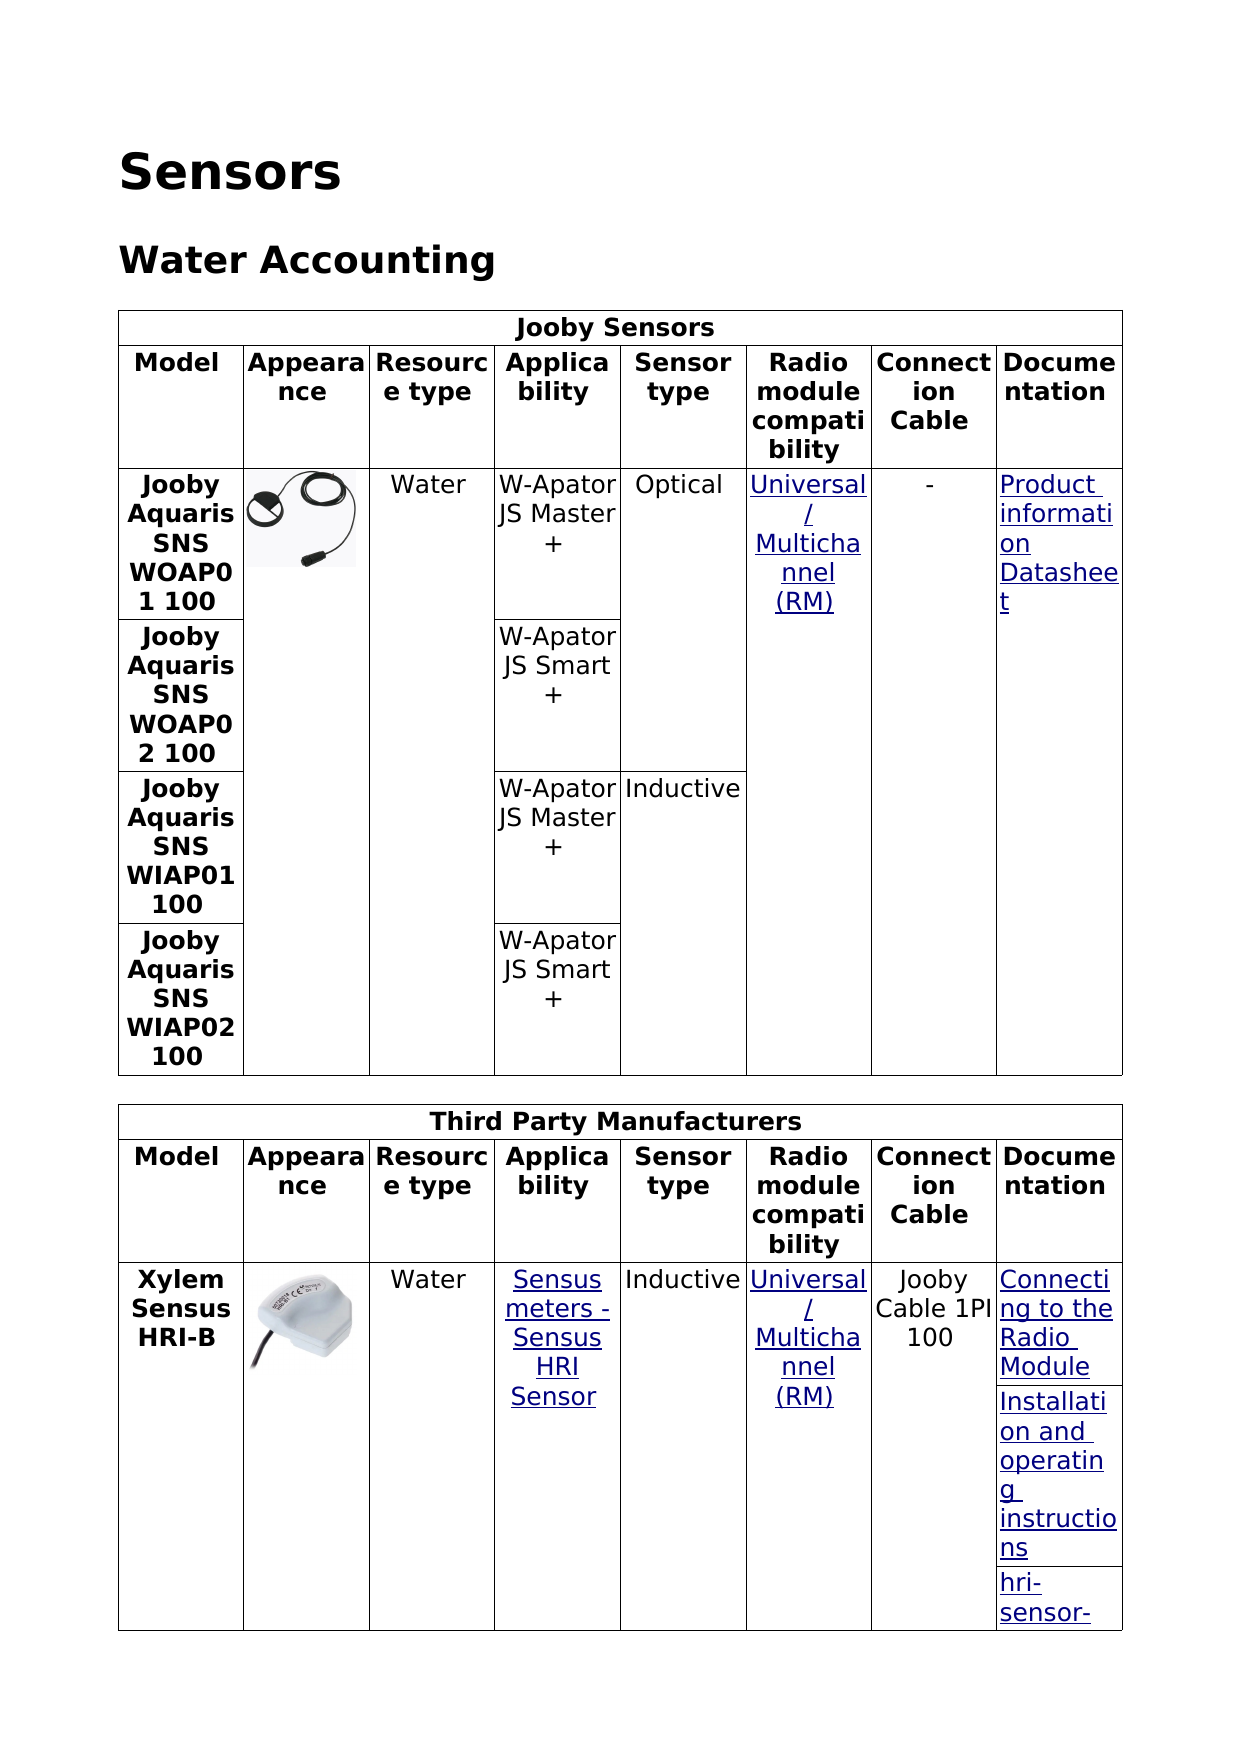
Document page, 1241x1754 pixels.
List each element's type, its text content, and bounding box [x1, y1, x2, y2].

table_cell W-Apator JS Smart + [495, 924, 620, 1074]
table_cell Radio module compatibility [747, 1140, 871, 1262]
table_cell Model [119, 1140, 243, 1262]
table_cell Inductive [621, 772, 746, 1074]
table_cell hri-sensor- [997, 1567, 1122, 1630]
table_cell Optical [621, 469, 746, 771]
table_cell Applicability [495, 346, 620, 467]
table_cell Water [370, 469, 494, 1074]
table_cell W-Apator JS Master + [495, 469, 620, 619]
table_cell [244, 469, 369, 1074]
table_cell W-Apator JS Smart + [495, 620, 620, 771]
table_cell W-Apator JS Master + [495, 772, 620, 923]
table_cell Sensor type [621, 346, 746, 467]
table_cell Sensus meters - Sensus HRI Sensor [495, 1263, 620, 1630]
table_cell Installation and operating instructions [997, 1386, 1122, 1566]
table_cell Model [119, 346, 243, 467]
picture [246, 470, 356, 567]
table_cell [244, 1263, 369, 1630]
table_cell Connecting to the Radio Module [997, 1263, 1122, 1384]
table_cell Jooby Aquaris SNS WIAP01 100 [119, 772, 243, 923]
table_cell Water [370, 1263, 494, 1630]
table_cell Documentation [997, 1140, 1122, 1262]
picture [247, 1265, 358, 1375]
table_cell Inductive [621, 1263, 746, 1630]
table_header Third Party Manufacturers [119, 1105, 1122, 1139]
table_cell Radio module compatibility [747, 346, 871, 467]
table_cell Resource type [370, 1140, 494, 1262]
table_cell Connection Cable [872, 1140, 996, 1262]
table_cell Universal/Multichannel (RM) [747, 469, 871, 1074]
table_cell Jooby Aquaris SNS WOAP02 100 [119, 620, 243, 771]
table_cell Jooby Aquaris SNS WOAP01 100 [119, 469, 243, 619]
table_cell Xylem Sensus HRI-B [119, 1263, 243, 1630]
subtitle Water Accounting [118, 239, 1122, 282]
table_cell Jooby Cable 1PI 100 [872, 1263, 996, 1630]
table_cell Sensor type [621, 1140, 746, 1262]
table_cell Connection Cable [872, 346, 996, 467]
table_cell Product information Datasheet [997, 469, 1122, 1074]
table_header Jooby Sensors [119, 311, 1122, 345]
table_cell Аppearance [244, 1140, 369, 1262]
table_cell Аppearance [244, 346, 369, 467]
table_cell Documentation [997, 346, 1122, 467]
table_cell Jooby Aquaris SNS WIAP02 100 [119, 924, 243, 1074]
table_cell - [872, 469, 996, 1074]
table_cell Applicability [495, 1140, 620, 1262]
table_cell Resource type [370, 346, 494, 467]
subtitle Sensors [118, 143, 1122, 201]
table_cell Universal/Multichannel (RM) [747, 1263, 871, 1630]
